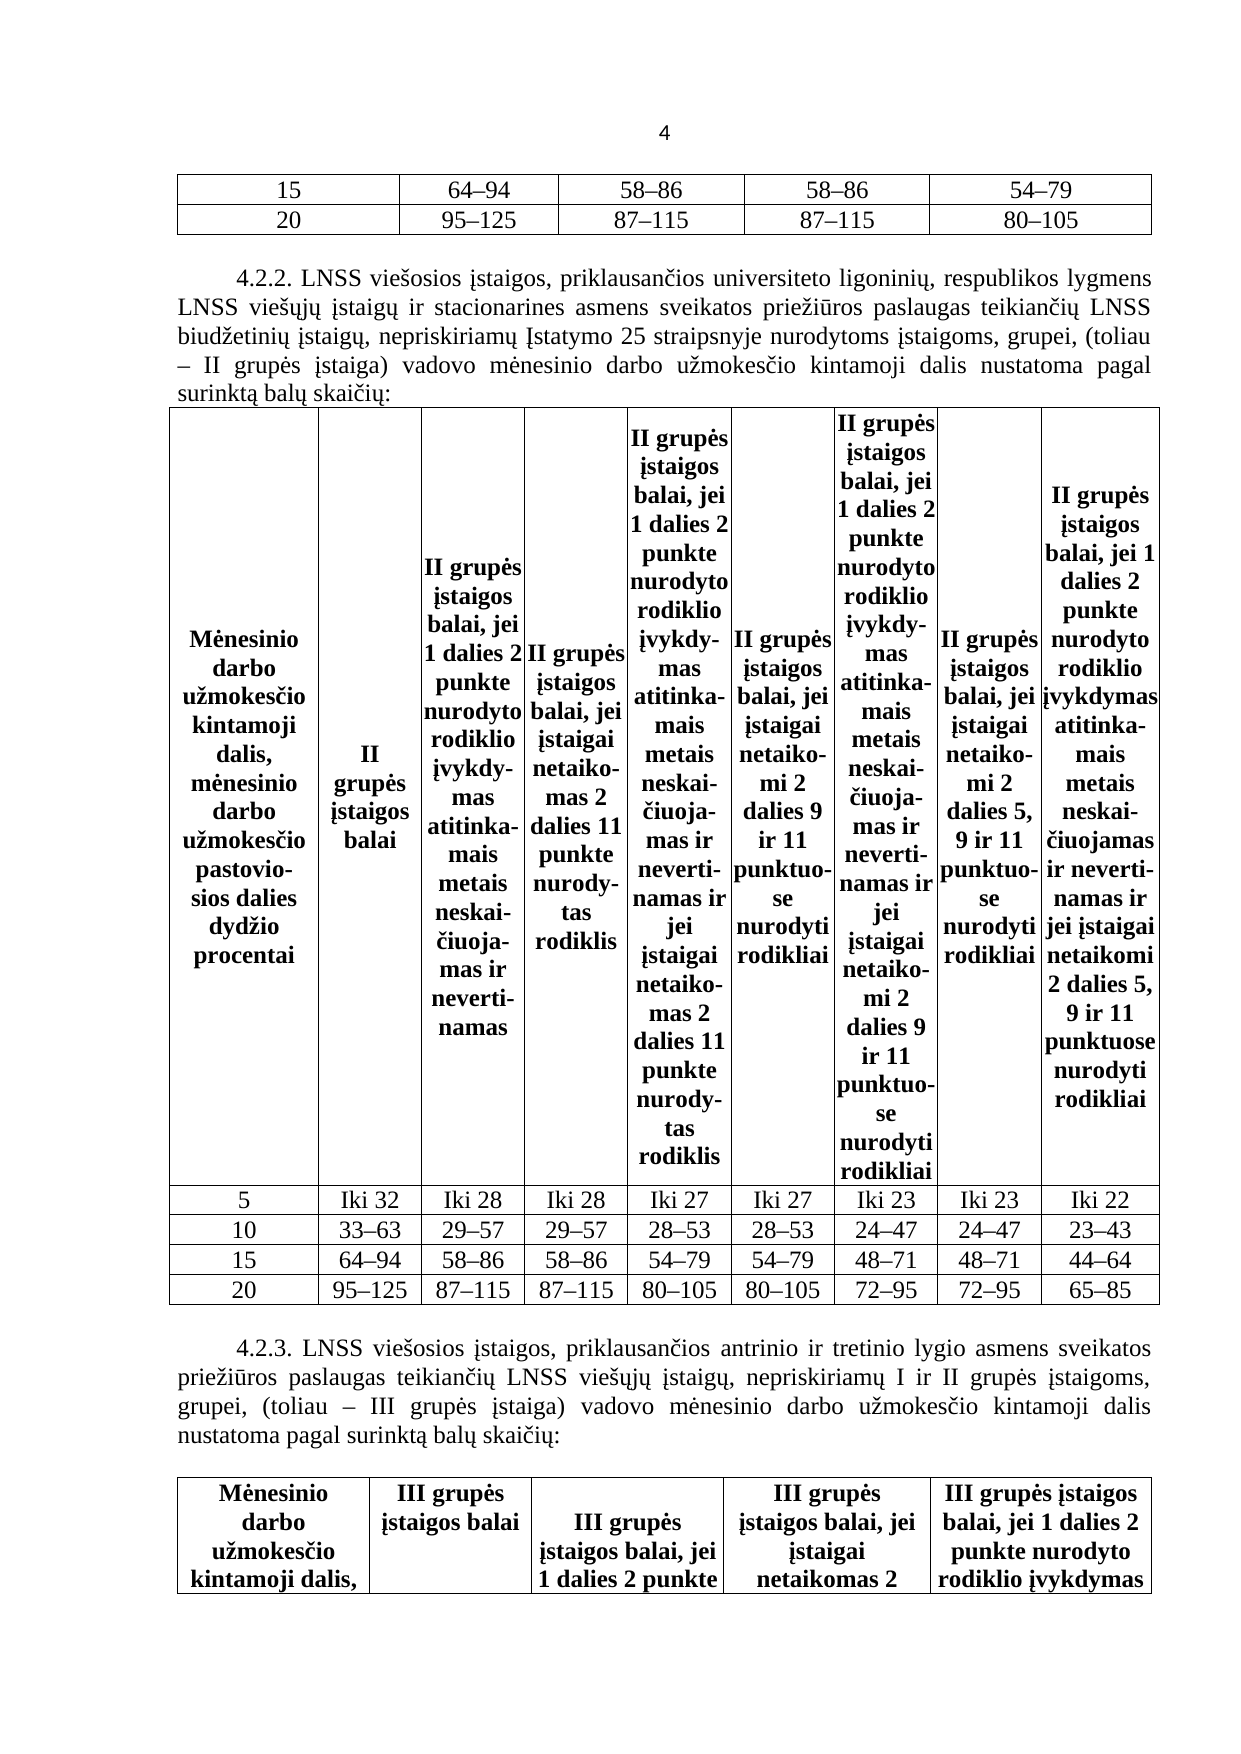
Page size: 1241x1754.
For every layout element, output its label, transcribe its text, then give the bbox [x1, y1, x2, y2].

table_cell 87–115 [525, 1275, 627, 1304]
table_cell 58–86 [559, 175, 744, 204]
table_header III grupės įstaigos balai, jei įstaigai netaikomas 2 [724, 1478, 930, 1593]
table_cell 24–47 [835, 1215, 937, 1244]
table_cell 87–115 [422, 1275, 524, 1304]
table_cell 29–57 [525, 1215, 627, 1244]
table_cell 10 [170, 1215, 318, 1244]
table_cell Iki 28 [525, 1186, 627, 1214]
table_cell 95–125 [319, 1275, 421, 1304]
table_cell Iki 27 [732, 1186, 834, 1214]
table_cell 64–94 [400, 175, 558, 204]
table_cell 58–86 [422, 1245, 524, 1274]
table_cell Iki 23 [938, 1186, 1041, 1214]
table_cell 5 [170, 1186, 318, 1214]
table_cell Iki 22 [1042, 1186, 1159, 1214]
table_cell 65–85 [1042, 1275, 1159, 1304]
table_cell 58–86 [525, 1245, 627, 1274]
table_cell 28–53 [628, 1215, 731, 1244]
table_header Mėnesinio darbo užmokesčio kintamoji dalis, mėnesinio darbo užmokesčio pastovio-sios dalies dydžio procentai [170, 408, 318, 1184]
table_cell 87–115 [559, 205, 744, 234]
table_header II grupės įstaigos balai, jei 1 dalies 2 punkte nurodyto rodiklio įvykdymas atitinka-mais metais neskai-čiuojamas ir neverti-namas ir jei įstaigai netaikomi 2 dalies 5, 9 ir 11 punktuose nurodyti rodikliai [1042, 408, 1159, 1184]
table_cell 54–79 [930, 175, 1151, 204]
table_cell 29–57 [422, 1215, 524, 1244]
table_cell 95–125 [400, 205, 558, 234]
table_header III grupės įstaigos balai, jei 1 dalies 2 punkte nurodyto rodiklio įvykdymas [931, 1478, 1151, 1593]
table_header II grupės įstaigos balai, jei 1 dalies 2 punkte nurodyto rodiklio įvykdy-mas atitinka-mais metais neskai-čiuoja-mas ir neverti-namas [422, 408, 524, 1184]
table_header II grupės įstaigos balai, jei įstaigai netaiko-mi 2 dalies 9 ir 11 punktuo-se nurodyti rodikliai [732, 408, 834, 1184]
table_cell 15 [178, 175, 399, 204]
table_cell 87–115 [745, 205, 929, 234]
table_cell 48–71 [835, 1245, 937, 1274]
table_header II grupės įstaigos balai [319, 408, 421, 1184]
table_cell 15 [170, 1245, 318, 1274]
table_cell 54–79 [628, 1245, 731, 1274]
table_cell 24–47 [938, 1215, 1041, 1244]
table_header Mėnesinio darbo užmokesčio kintamoji dalis, [178, 1478, 369, 1593]
table_header II grupės įstaigos balai, jei 1 dalies 2 punkte nurodyto rodiklio įvykdy-mas atitinka-mais metais neskai-čiuoja-mas ir neverti-namas ir jei įstaigai netaiko-mi 2 dalies 9 ir 11 punktuo-se nurodyti rodikliai [835, 408, 937, 1184]
table_cell 58–86 [745, 175, 929, 204]
table_cell 54–79 [732, 1245, 834, 1274]
table_cell Iki 27 [628, 1186, 731, 1214]
table_cell 80–105 [930, 205, 1151, 234]
table_header II grupės įstaigos balai, jei 1 dalies 2 punkte nurodyto rodiklio įvykdy-mas atitinka-mais metais neskai-čiuoja-mas ir neverti-namas ir jei įstaigai netaiko-mas 2 dalies 11 punkte nurody-tas rodiklis [628, 408, 731, 1184]
table_cell 44–64 [1042, 1245, 1159, 1274]
table_cell 72–95 [938, 1275, 1041, 1304]
table_cell 23–43 [1042, 1215, 1159, 1244]
table_header II grupės įstaigos balai, jei įstaigai netaiko-mi 2 dalies 5, 9 ir 11 punktuo-se nurodyti rodikliai [938, 408, 1041, 1184]
table_cell Iki 28 [422, 1186, 524, 1214]
table_cell 28–53 [732, 1215, 834, 1244]
table_header II grupės įstaigos balai, jei įstaigai netaiko-mas 2 dalies 11 punkte nurody-tas rodiklis [525, 408, 627, 1184]
table_cell 72–95 [835, 1275, 937, 1304]
table_cell 64–94 [319, 1245, 421, 1274]
table_header III grupės įstaigos balai [370, 1478, 531, 1593]
table_cell Iki 32 [319, 1186, 421, 1214]
table_cell 20 [170, 1275, 318, 1304]
text 4.2.2. LNSS viešosios įstaigos, priklausančios universiteto ligoninių, respublikos lygmens LNSS viešųjų įstaigų ir stacionarines asmens sveikatos priežiūros paslaugas teikiančių LNSS biudžetinių įstaigų, nepriskiriamų Įstatymo 25 straipsnyje nurodytoms įstaigoms, grupei, (toliau – II grupės įstaiga) vadovo mėnesinio darbo užmokesčio kintamoji dalis nustatoma pagal surinktą balų skaičių: [177, 263, 1152, 407]
table_header III grupės įstaigos balai, jei 1 dalies 2 punkte [532, 1478, 723, 1593]
text 4.2.3. LNSS viešosios įstaigos, priklausančios antrinio ir tretinio lygio asmens sveikatos priežiūros paslaugas teikiančių LNSS viešųjų įstaigų, nepriskiriamų I ir II grupės įstaigoms, grupei, (toliau – III grupės įstaiga) vadovo mėnesinio darbo užmokesčio kintamoji dalis nustatoma pagal surinktą balų skaičių: [177, 1333, 1152, 1448]
table_cell Iki 23 [835, 1186, 937, 1214]
table_cell 33–63 [319, 1215, 421, 1244]
table_cell 80–105 [628, 1275, 731, 1304]
table_cell 20 [178, 205, 399, 234]
table_cell 80–105 [732, 1275, 834, 1304]
table_cell 48–71 [938, 1245, 1041, 1274]
